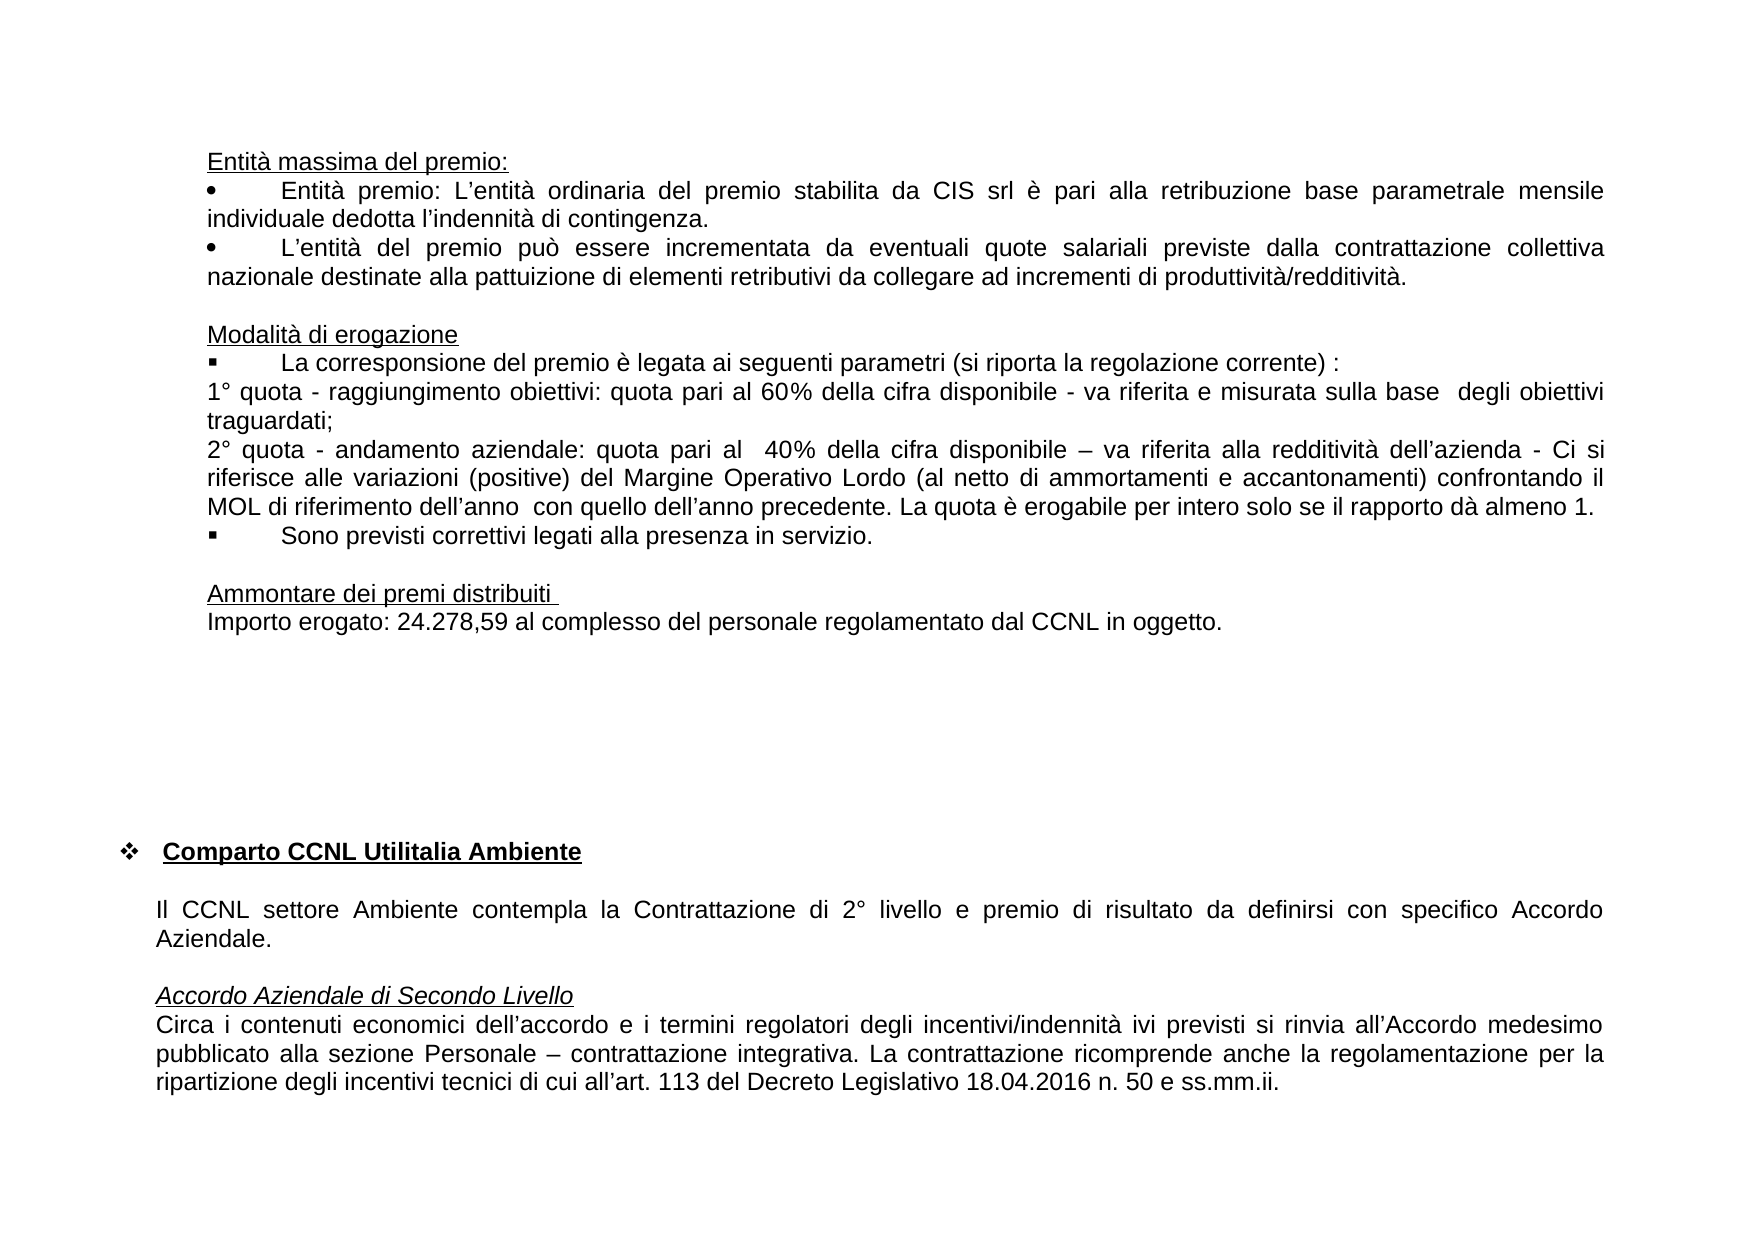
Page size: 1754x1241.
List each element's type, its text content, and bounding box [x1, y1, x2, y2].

text Entità massima del premio: [207, 147, 1606, 176]
text Ammontare dei premi distribuiti [207, 578, 1606, 607]
text Il CCNL settore Ambiente contempla la Contrattazione di 2° livello e premio di risultato da definirsi con specifico Accordo Aziendale. [156, 895, 1606, 952]
text Circa i contenuti economici dell’accordo e i termini regolatori degli incentivi/indennità ivi previsti si rinvia all’Accordo medesimo pubblicato alla sezione Personale – contrattazione integrativa. La contrattazione ricomprende anche la regolamentazione per la ripartizione degli incentivi tecnici di cui all’art. 113 del Decreto Legislativo 18.04.2016 n. 50 e ss.mm.ii. [156, 1010, 1606, 1096]
list L’entità del premio può essere incrementata da eventuali quote salariali previste dalla contrattazione collettiva nazionale destinate alla pattuizione di elementi retributivi da collegare ad incrementi di produttività/redditività. [207, 233, 1606, 291]
text Modalità di erogazione [207, 319, 1606, 348]
text 2° quota - andamento aziendale: quota pari al 40% della cifra disponibile – va riferita alla redditività dell’azienda - Ci si riferisce alle variazioni (positive) del Margine Operativo Lordo (al netto di ammortamenti e accantonamenti) confrontando il MOL di riferimento dell’anno con quello dell’anno precedente. La quota è erogabile per intero solo se il rapporto dà almeno 1. [207, 435, 1606, 521]
list Sono previsti correttivi legati alla presenza in servizio. [207, 521, 1606, 550]
text Importo erogato: 24.278,59 al complesso del personale regolamentato dal CCNL in oggetto. [207, 607, 1606, 636]
list Entità premio: L’entità ordinaria del premio stabilita da CIS srl è pari alla retribuzione base parametrale mensile individuale dedotta l’indennità di contingenza. [207, 176, 1606, 233]
text Accordo Aziendale di Secondo Livello [156, 981, 1606, 1010]
text 1° quota - raggiungimento obiettivi: quota pari al 60% della cifra disponibile - va riferita e misurata sulla base degli obiettivi traguardati; [207, 377, 1606, 435]
list La corresponsione del premio è legata ai seguenti parametri (si riporta la regolazione corrente) : [207, 348, 1606, 377]
list Comparto CCNL Utilitalia Ambiente [118, 837, 1606, 866]
